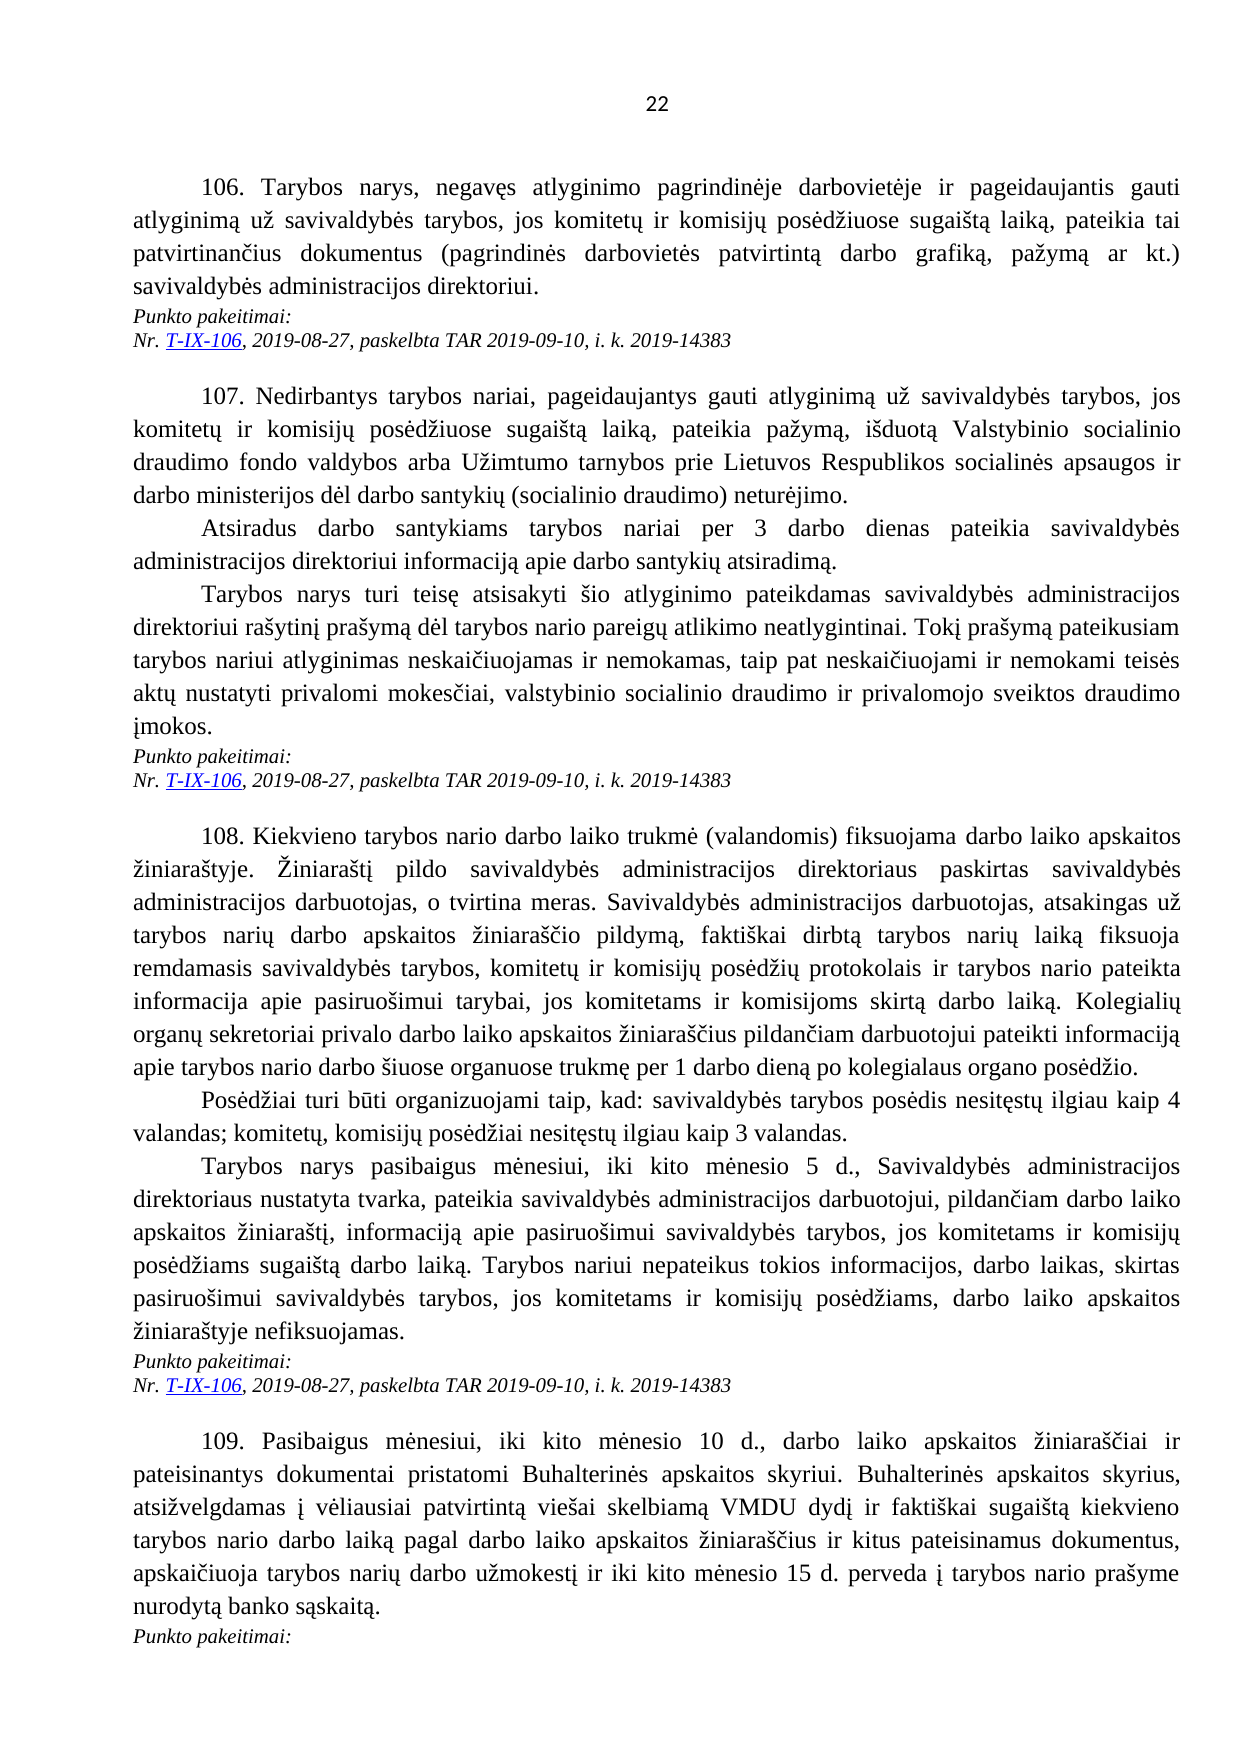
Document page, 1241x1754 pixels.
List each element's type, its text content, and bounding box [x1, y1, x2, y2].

text Punkto pakeitimai: [133, 304, 1181, 328]
text 107. Nedirbantys tarybos nariai, pageidaujantys gauti atlyginimą už savivaldybės tarybos, jos komitetų ir komisijų posėdžiuose sugaištą laiką, pateikia pažymą, išduotą Valstybinio socialinio draudimo fondo valdybos arba Užimtumo tarnybos prie Lietuvos Respublikos socialinės apsaugos ir darbo ministerijos dėl darbo santykių (socialinio draudimo) neturėjimo. [133, 381, 1181, 508]
text Nr. T-IX-106, 2019-08-27, paskelbta TAR 2019-09-10, i. k. 2019-14383 [133, 1373, 1181, 1397]
text Atsiradus darbo santykiams tarybos nariai per 3 darbo dienas pateikia savivaldybės administracijos direktoriui informaciją apie darbo santykių atsiradimą. [133, 513, 1181, 574]
text Punkto pakeitimai: [133, 744, 1181, 768]
text Punkto pakeitimai: [133, 1349, 1181, 1373]
text 109. Pasibaigus mėnesiui, iki kito mėnesio 10 d., darbo laiko apskaitos žiniaraščiai ir pateisinantys dokumentai pristatomi Buhalterinės apskaitos skyriui. Buhalterinės apskaitos skyrius, atsižvelgdamas į vėliausiai patvirtintą viešai skelbiamą VMDU dydį ir faktiškai sugaištą kiekvieno tarybos nario darbo laiką pagal darbo laiko apskaitos žiniaraščius ir kitus pateisinamus dokumentus, apskaičiuoja tarybos narių darbo užmokestį ir iki kito mėnesio 15 d. perveda į tarybos nario prašyme nurodytą banko sąskaitą. [133, 1426, 1181, 1620]
text Punkto pakeitimai: [133, 1624, 1181, 1648]
text 106. Tarybos narys, negavęs atlyginimo pagrindinėje darbovietėje ir pageidaujantis gauti atlyginimą už savivaldybės tarybos, jos komitetų ir komisijų posėdžiuose sugaištą laiką, pateikia tai patvirtinančius dokumentus (pagrindinės darbovietės patvirtintą darbo grafiką, pažymą ar kt.) savivaldybės administracijos direktoriui. [133, 172, 1181, 299]
text Nr. T-IX-106, 2019-08-27, paskelbta TAR 2019-09-10, i. k. 2019-14383 [133, 768, 1181, 792]
text Nr. T-IX-106, 2019-08-27, paskelbta TAR 2019-09-10, i. k. 2019-14383 [133, 328, 1181, 352]
text Posėdžiai turi būti organizuojami taip, kad: savivaldybės tarybos posėdis nesitęstų ilgiau kaip 4 valandas; komitetų, komisijų posėdžiai nesitęstų ilgiau kaip 3 valandas. [133, 1085, 1181, 1147]
text Tarybos narys pasibaigus mėnesiui, iki kito mėnesio 5 d., Savivaldybės administracijos direktoriaus nustatyta tvarka, pateikia savivaldybės administracijos darbuotojui, pildančiam darbo laiko apskaitos žiniaraštį, informaciją apie pasiruošimui savivaldybės tarybos, jos komitetams ir komisijų posėdžiams sugaištą darbo laiką. Tarybos nariui nepateikus tokios informacijos, darbo laikas, skirtas pasiruošimui savivaldybės tarybos, jos komitetams ir komisijų posėdžiams, darbo laiko apskaitos žiniaraštyje nefiksuojamas. [133, 1151, 1181, 1345]
text 108. Kiekvieno tarybos nario darbo laiko trukmė (valandomis) fiksuojama darbo laiko apskaitos žiniaraštyje. Žiniaraštį pildo savivaldybės administracijos direktoriaus paskirtas savivaldybės administracijos darbuotojas, o tvirtina meras. Savivaldybės administracijos darbuotojas, atsakingas už tarybos narių darbo apskaitos žiniaraščio pildymą, faktiškai dirbtą tarybos narių laiką fiksuoja remdamasis savivaldybės tarybos, komitetų ir komisijų posėdžių protokolais ir tarybos nario pateikta informacija apie pasiruošimui tarybai, jos komitetams ir komisijoms skirtą darbo laiką. Kolegialių organų sekretoriai privalo darbo laiko apskaitos žiniaraščius pildančiam darbuotojui pateikti informaciją apie tarybos nario darbo šiuose organuose trukmę per 1 darbo dieną po kolegialaus organo posėdžio. [133, 821, 1181, 1081]
text Tarybos narys turi teisę atsisakyti šio atlyginimo pateikdamas savivaldybės administracijos direktoriui rašytinį prašymą dėl tarybos nario pareigų atlikimo neatlygintinai. Tokį prašymą pateikusiam tarybos nariui atlyginimas neskaičiuojamas ir nemokamas, taip pat neskaičiuojami ir nemokami teisės aktų nustatyti privalomi mokesčiai, valstybinio socialinio draudimo ir privalomojo sveiktos draudimo įmokos. [133, 579, 1181, 740]
